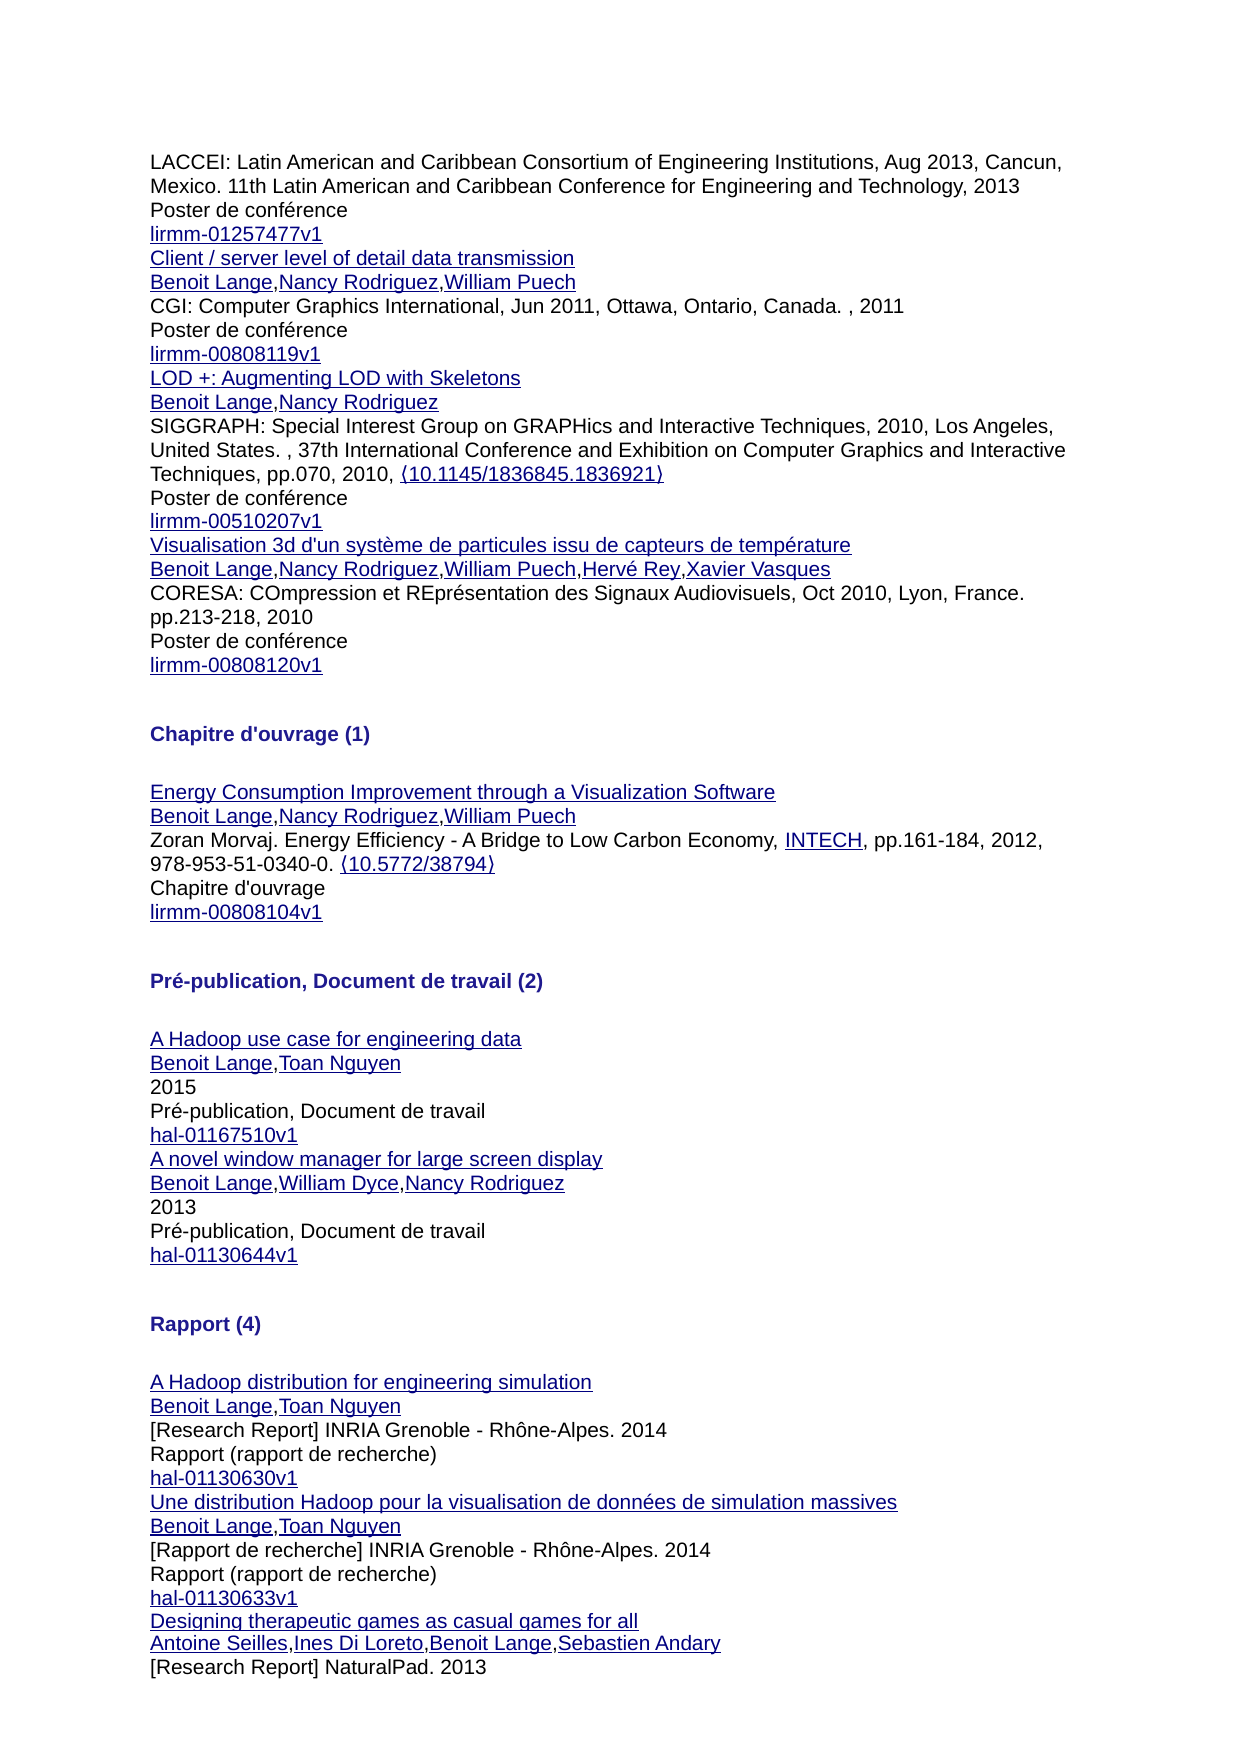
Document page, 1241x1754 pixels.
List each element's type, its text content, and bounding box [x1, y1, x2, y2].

table_cell Designing therapeutic games as casual games for all Antoine Seilles,Ines Di Loreto,Benoit Lange,Sebastien Andary [Research Report] NaturalPad. 2013 [150, 1609, 1090, 1679]
table_header Energy Consumption Improvement through a Visualization Software Benoit Lange,Nancy Rodriguez,William Puech Zoran Morvaj. Energy Efficiency - A Bridge to Low Carbon Economy, INTECH, pp.161-184, 2012, 978-953-51-0340-0. ⟨10.5772/38794⟩ Chapitre d'ouvrage lirmm-00808104v1 [150, 780, 1090, 924]
subtitle Rapport (4) [150, 1311, 1090, 1335]
table_cell Visualisation 3d d'un système de particules issu de capteurs de température Benoit Lange,Nancy Rodriguez,William Puech,Hervé Rey,Xavier Vasques CORESA: COmpression et REprésentation des Signaux Audiovisuels, Oct 2010, Lyon, France. pp.213-218, 2010 Poster de conférence lirmm-00808120v1 [150, 533, 1090, 677]
table_header LACCEI: Latin American and Caribbean Consortium of Engineering Institutions, Aug 2013, Cancun, Mexico. 11th Latin American and Caribbean Conference for Engineering and Technology, 2013 Poster de conférence lirmm-01257477v1 [150, 150, 1090, 246]
table_header A Hadoop distribution for engineering simulation Benoit Lange,Toan Nguyen [Research Report] INRIA Grenoble - Rhône-Alpes. 2014 Rapport (rapport de recherche) hal-01130630v1 [150, 1370, 1090, 1489]
table_header A Hadoop use case for engineering data Benoit Lange,Toan Nguyen 2015 Pré-publication, Document de travail hal-01167510v1 [150, 1027, 1090, 1147]
table_cell Client / server level of detail data transmission Benoit Lange,Nancy Rodriguez,William Puech CGI: Computer Graphics International, Jun 2011, Ottawa, Ontario, Canada. , 2011 Poster de conférence lirmm-00808119v1 [150, 246, 1090, 366]
subtitle Chapitre d'ouvrage (1) [150, 722, 1090, 746]
subtitle Pré-publication, Document de travail (2) [150, 969, 1090, 993]
table_cell A novel window manager for large screen display Benoit Lange,William Dyce,Nancy Rodriguez 2013 Pré-publication, Document de travail hal-01130644v1 [150, 1147, 1090, 1267]
table_cell LOD +: Augmenting LOD with Skeletons Benoit Lange,Nancy Rodriguez SIGGRAPH: Special Interest Group on GRAPHics and Interactive Techniques, 2010, Los Angeles, United States. , 37th International Conference and Exhibition on Computer Graphics and Interactive Techniques, pp.070, 2010, ⟨10.1145/1836845.1836921⟩ Poster de conférence lirmm-00510207v1 [150, 366, 1090, 533]
table_cell Une distribution Hadoop pour la visualisation de données de simulation massives Benoit Lange,Toan Nguyen [Rapport de recherche] INRIA Grenoble - Rhône-Alpes. 2014 Rapport (rapport de recherche) hal-01130633v1 [150, 1490, 1090, 1609]
